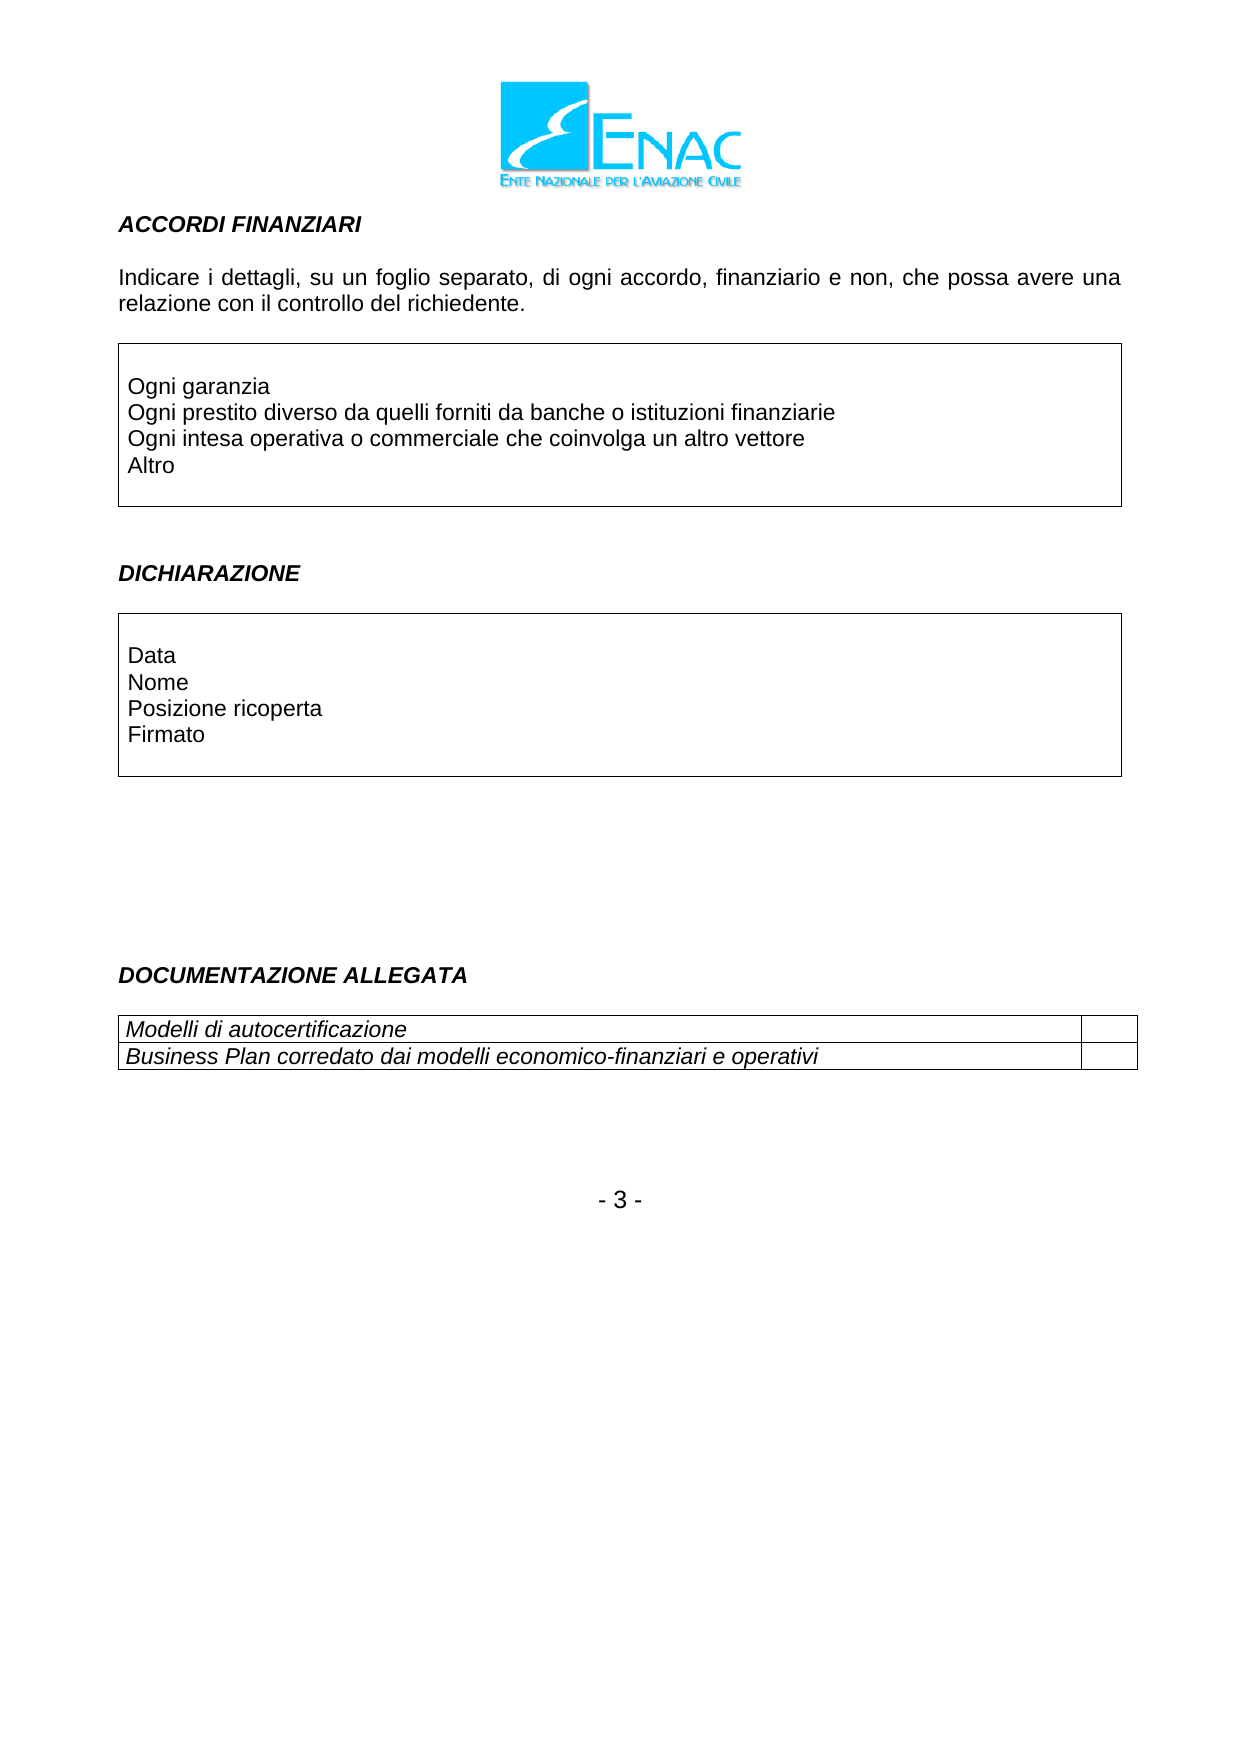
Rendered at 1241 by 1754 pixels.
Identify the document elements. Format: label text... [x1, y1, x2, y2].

text Ogni intesa operativa o commerciale che coinvolga un altro vettore [119, 422, 1121, 448]
text Data [119, 639, 1121, 666]
text Firmato [119, 718, 1121, 748]
text Ogni garanzia [119, 369, 1121, 396]
table_cell Business Plan corredato dai modelli economico-finanziari e operativi [119, 1043, 1081, 1069]
text Indicare i dettagli, su un foglio separato, di ogni accordo, finanziario e non, che possa avere una relazione con il controllo del richiedente. [118, 264, 1122, 317]
text ACCORDI FINANZIARI [118, 211, 1122, 238]
text Nome [119, 666, 1121, 692]
table_cell [1082, 1043, 1137, 1069]
table_header Modelli di autocertificazione [119, 1016, 1081, 1042]
text Posizione ricoperta [119, 692, 1121, 718]
text - 3 - [118, 1185, 1122, 1214]
text Altro [119, 448, 1121, 478]
table_header [1082, 1016, 1137, 1042]
text DICHIARAZIONE [118, 560, 1122, 587]
text DOCUMENTAZIONE ALLEGATA [118, 962, 1122, 988]
text Ogni prestito diverso da quelli forniti da banche o istituzioni finanziarie [119, 396, 1121, 422]
